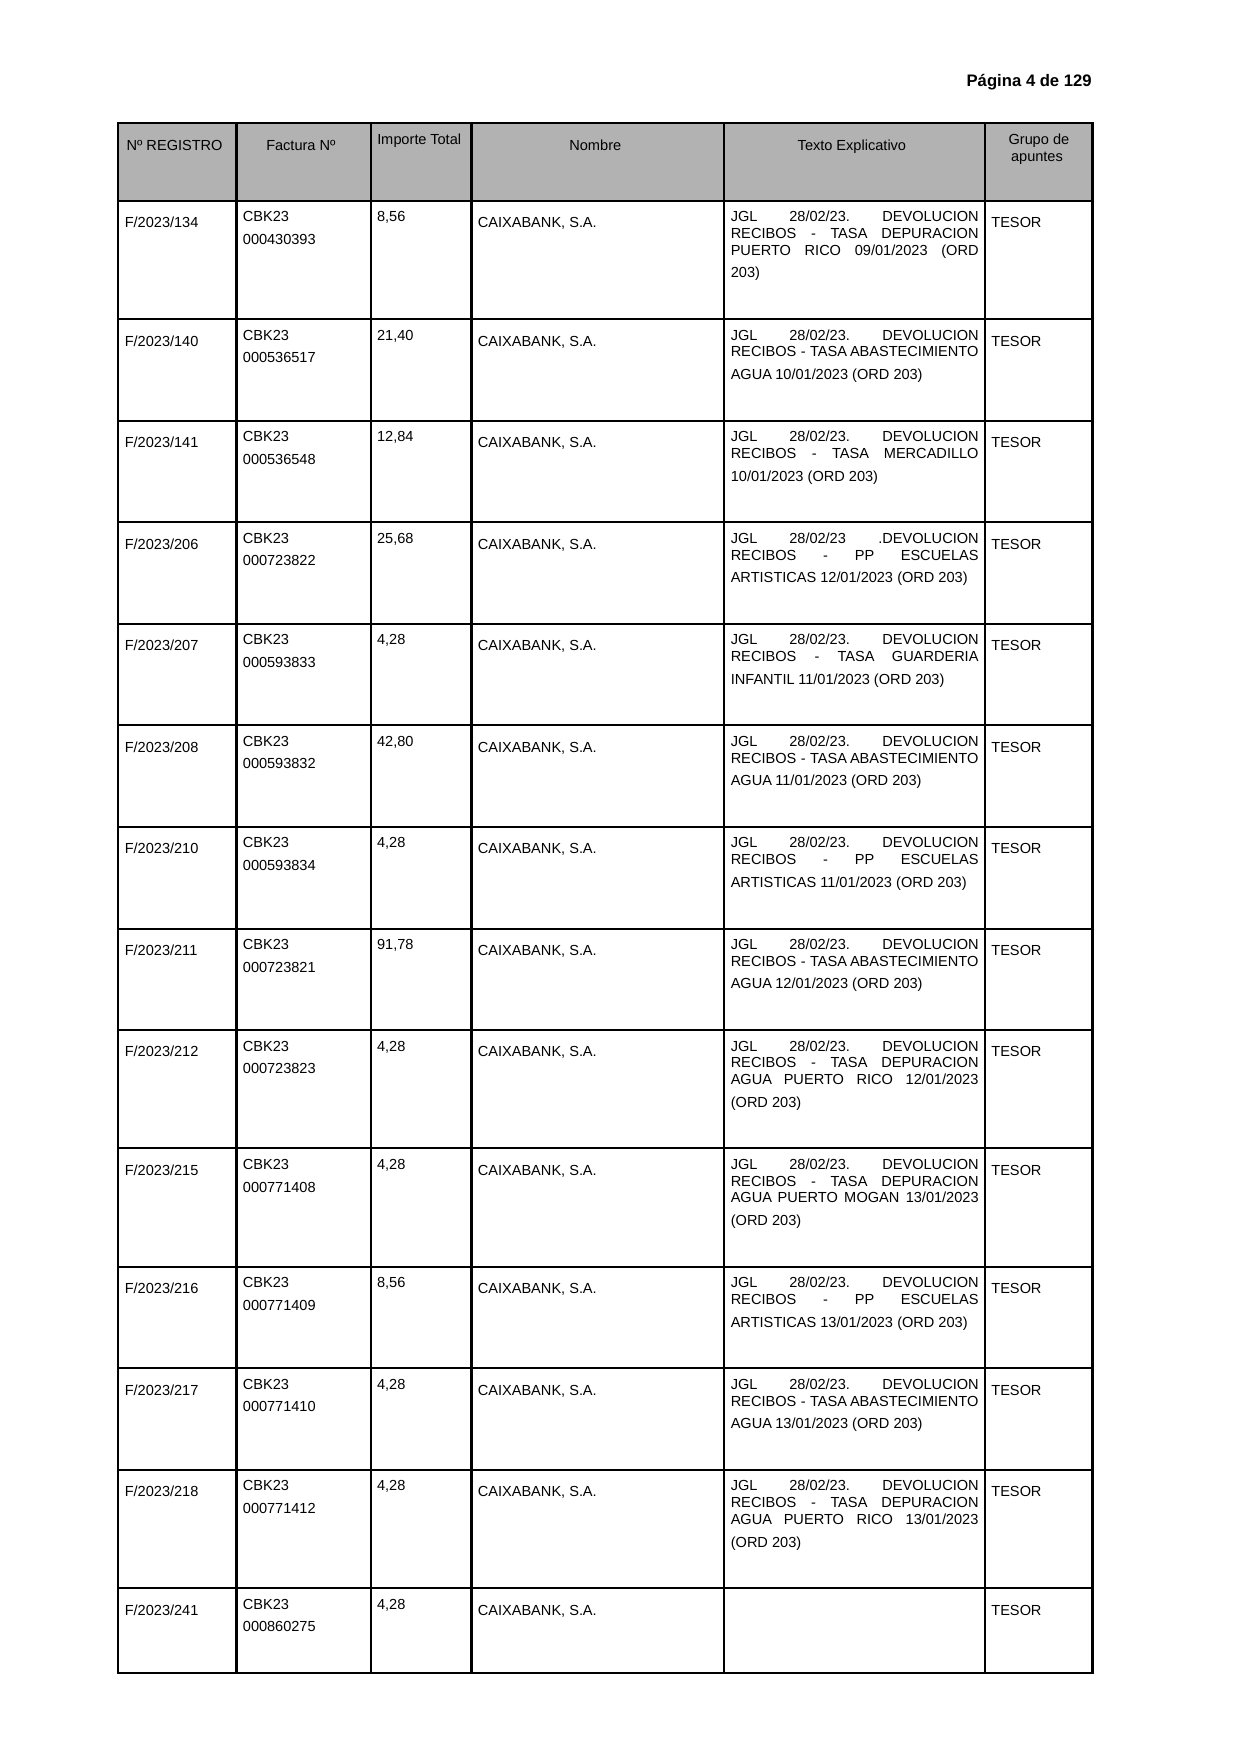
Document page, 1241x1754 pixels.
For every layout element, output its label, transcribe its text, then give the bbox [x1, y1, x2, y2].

table_cell CBK23 000771408 [238, 1149, 370, 1266]
table_cell F/2023/217 [119, 1369, 235, 1469]
table_cell F/2023/215 [119, 1149, 235, 1266]
table_cell 4,28 [372, 1471, 470, 1587]
table_cell F/2023/216 [119, 1268, 235, 1367]
table_cell 4,28 [372, 828, 470, 927]
table_cell F/2023/211 [119, 930, 235, 1029]
table_cell 21,40 [372, 320, 470, 419]
table_cell [725, 1589, 984, 1672]
table_cell JGL 28/02/23. DEVOLUCION RECIBOS - TASA DEPURACION PUERTO RICO 09/01/2023 (ORD 203) [725, 202, 984, 318]
table_header Texto Explicativo [725, 124, 984, 200]
table_cell CBK23 000723822 [238, 523, 370, 623]
table_cell CAIXABANK, S.A. [473, 422, 723, 521]
table_cell 8,56 [372, 202, 470, 318]
table_cell CAIXABANK, S.A. [473, 930, 723, 1029]
table_cell JGL 28/02/23. DEVOLUCION RECIBOS - TASA DEPURACION AGUA PUERTO RICO 12/01/2023 (ORD 203) [725, 1031, 984, 1147]
table_cell TESOR [986, 202, 1091, 318]
table_cell JGL 28/02/23. DEVOLUCION RECIBOS - TASA ABASTECIMIENTO AGUA 11/01/2023 (ORD 203) [725, 726, 984, 826]
table_cell CBK23 000536517 [238, 320, 370, 419]
table_cell TESOR [986, 1369, 1091, 1469]
table_cell CAIXABANK, S.A. [473, 202, 723, 318]
table_cell CBK23 000860275 [238, 1589, 370, 1672]
table_cell CAIXABANK, S.A. [473, 1369, 723, 1469]
table_cell CBK23 000771412 [238, 1471, 370, 1587]
table_cell F/2023/208 [119, 726, 235, 826]
table_cell TESOR [986, 1268, 1091, 1367]
table_header Nº REGISTRO [119, 124, 235, 200]
table_header Nombre [473, 124, 723, 200]
table_cell 25,68 [372, 523, 470, 623]
table_cell CBK23 000593832 [238, 726, 370, 826]
table_cell F/2023/218 [119, 1471, 235, 1587]
table_cell F/2023/207 [119, 625, 235, 724]
table_cell CBK23 000536548 [238, 422, 370, 521]
table_cell JGL 28/02/23 .DEVOLUCION RECIBOS - PP ESCUELAS ARTISTICAS 12/01/2023 (ORD 203) [725, 523, 984, 623]
table_cell F/2023/140 [119, 320, 235, 419]
table_header Importe Total [372, 124, 470, 200]
table_cell CBK23 000593833 [238, 625, 370, 724]
table_cell TESOR [986, 930, 1091, 1029]
table_cell CBK23 000723821 [238, 930, 370, 1029]
table_cell TESOR [986, 1149, 1091, 1266]
table_cell CBK23 000593834 [238, 828, 370, 927]
table_cell F/2023/210 [119, 828, 235, 927]
table_cell F/2023/241 [119, 1589, 235, 1672]
table_cell 91,78 [372, 930, 470, 1029]
table_cell TESOR [986, 422, 1091, 521]
table_header Grupo de apuntes [986, 124, 1091, 200]
table_cell JGL 28/02/23. DEVOLUCION RECIBOS - TASA ABASTECIMIENTO AGUA 12/01/2023 (ORD 203) [725, 930, 984, 1029]
table_cell CBK23 000771410 [238, 1369, 370, 1469]
table_cell CAIXABANK, S.A. [473, 1149, 723, 1266]
table_cell F/2023/206 [119, 523, 235, 623]
table_header Factura Nº [238, 124, 370, 200]
table_cell CAIXABANK, S.A. [473, 320, 723, 419]
table_cell JGL 28/02/23. DEVOLUCION RECIBOS - PP ESCUELAS ARTISTICAS 13/01/2023 (ORD 203) [725, 1268, 984, 1367]
table_cell TESOR [986, 1471, 1091, 1587]
table_cell JGL 28/02/23. DEVOLUCION RECIBOS - TASA GUARDERIA INFANTIL 11/01/2023 (ORD 203) [725, 625, 984, 724]
table_cell CAIXABANK, S.A. [473, 625, 723, 724]
table_cell CAIXABANK, S.A. [473, 1471, 723, 1587]
table_cell 4,28 [372, 1369, 470, 1469]
table_cell CBK23 000430393 [238, 202, 370, 318]
table_cell TESOR [986, 828, 1091, 927]
table_cell CAIXABANK, S.A. [473, 1268, 723, 1367]
table_cell TESOR [986, 523, 1091, 623]
table_cell TESOR [986, 320, 1091, 419]
table_cell 4,28 [372, 625, 470, 724]
table_cell CAIXABANK, S.A. [473, 726, 723, 826]
table_cell CAIXABANK, S.A. [473, 1589, 723, 1672]
table_cell F/2023/134 [119, 202, 235, 318]
table_cell 4,28 [372, 1589, 470, 1672]
table_cell F/2023/141 [119, 422, 235, 521]
table_cell TESOR [986, 726, 1091, 826]
table_cell 4,28 [372, 1149, 470, 1266]
table_cell CBK23 000723823 [238, 1031, 370, 1147]
table_cell TESOR [986, 625, 1091, 724]
table_cell JGL 28/02/23. DEVOLUCION RECIBOS - TASA DEPURACION AGUA PUERTO RICO 13/01/2023 (ORD 203) [725, 1471, 984, 1587]
table_cell 12,84 [372, 422, 470, 521]
table_cell 4,28 [372, 1031, 470, 1147]
table_cell JGL 28/02/23. DEVOLUCION RECIBOS - TASA MERCADILLO 10/01/2023 (ORD 203) [725, 422, 984, 521]
table_cell CAIXABANK, S.A. [473, 1031, 723, 1147]
table_cell F/2023/212 [119, 1031, 235, 1147]
table_cell JGL 28/02/23. DEVOLUCION RECIBOS - TASA ABASTECIMIENTO AGUA 13/01/2023 (ORD 203) [725, 1369, 984, 1469]
table_cell 42,80 [372, 726, 470, 826]
table_cell JGL 28/02/23. DEVOLUCION RECIBOS - TASA ABASTECIMIENTO AGUA 10/01/2023 (ORD 203) [725, 320, 984, 419]
table_cell JGL 28/02/23. DEVOLUCION RECIBOS - TASA DEPURACION AGUA PUERTO MOGAN 13/01/2023 (ORD 203) [725, 1149, 984, 1266]
table_cell CAIXABANK, S.A. [473, 523, 723, 623]
table_cell JGL 28/02/23. DEVOLUCION RECIBOS - PP ESCUELAS ARTISTICAS 11/01/2023 (ORD 203) [725, 828, 984, 927]
table_cell TESOR [986, 1031, 1091, 1147]
table_cell TESOR [986, 1589, 1091, 1672]
table_cell CBK23 000771409 [238, 1268, 370, 1367]
table_cell CAIXABANK, S.A. [473, 828, 723, 927]
table_cell 8,56 [372, 1268, 470, 1367]
